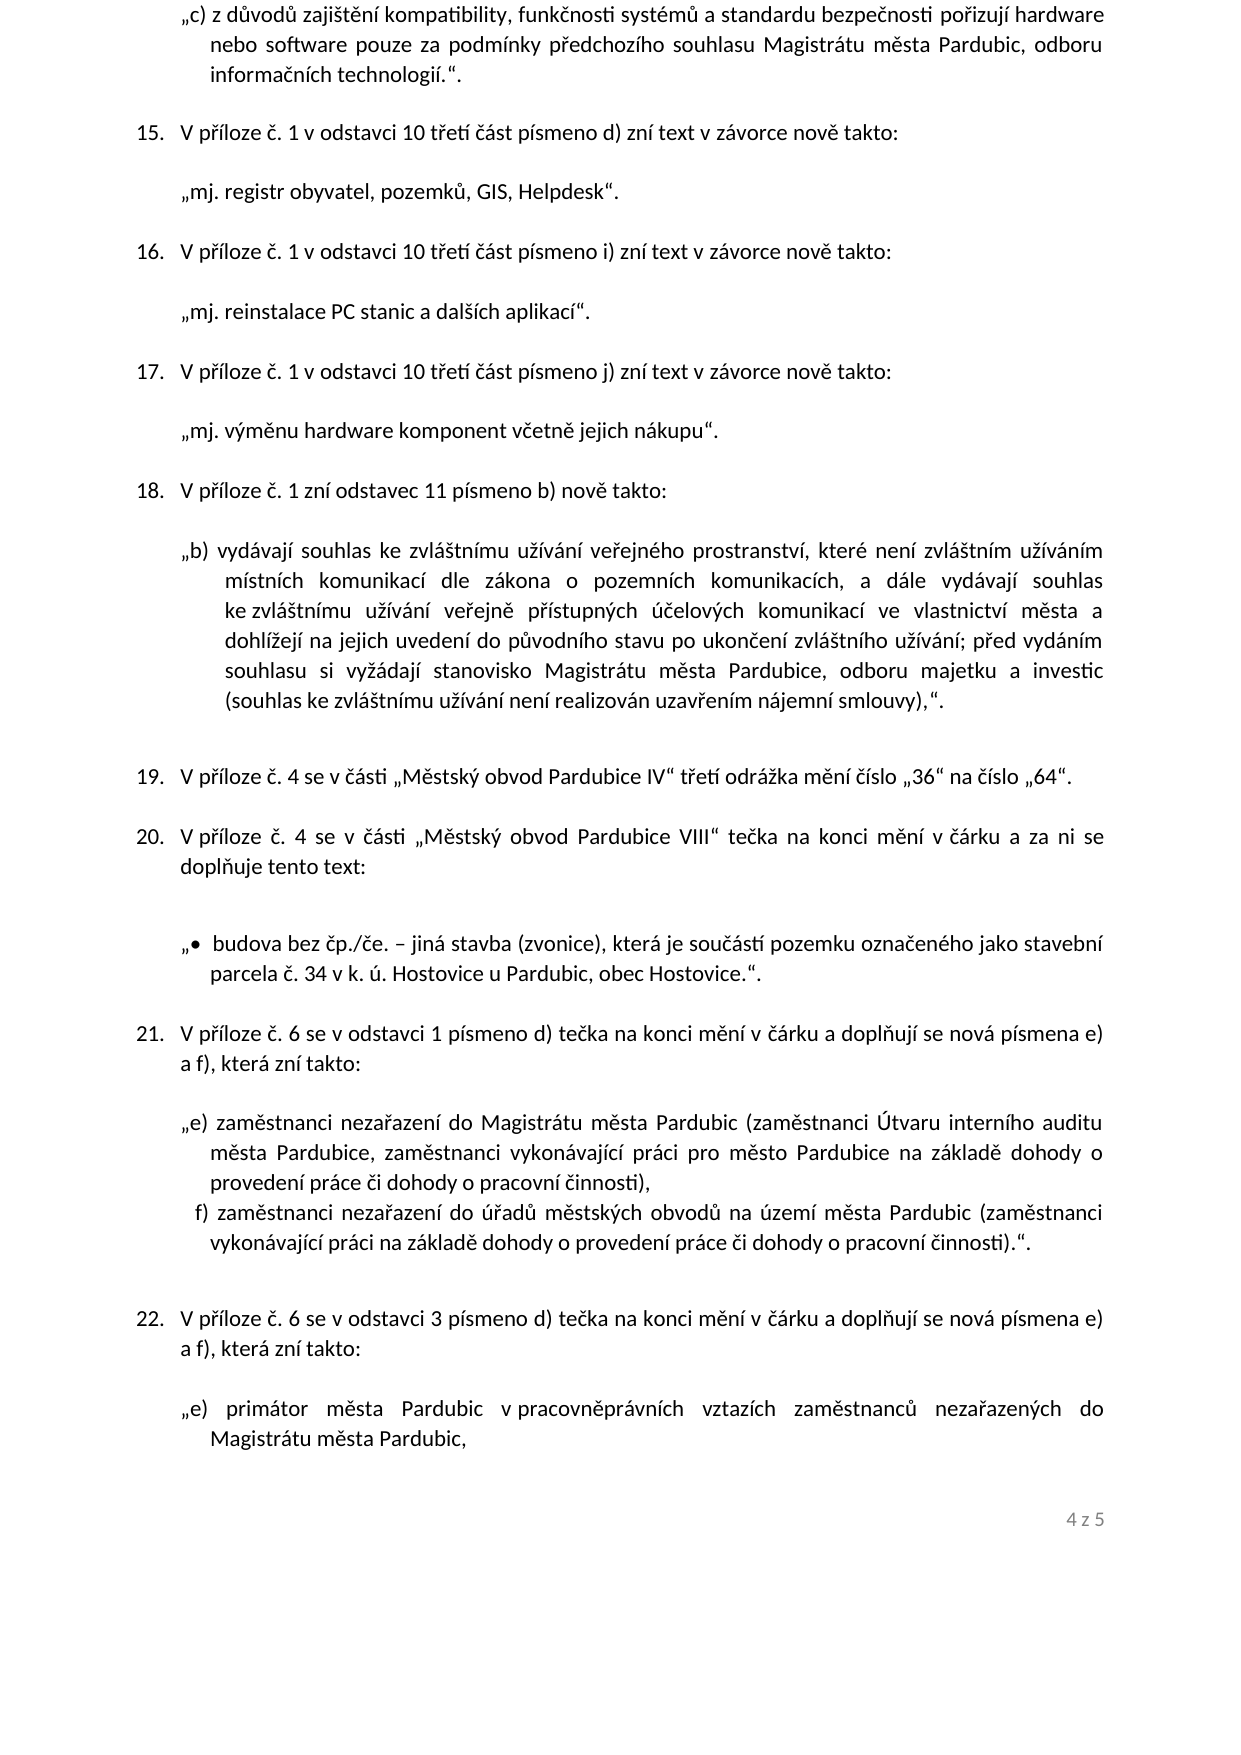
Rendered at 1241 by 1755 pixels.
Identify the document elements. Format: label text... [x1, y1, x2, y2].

text „e) zaměstnanci nezařazení do Magistrátu města Pardubic (zaměstnanci Útvaru interního auditu města Pardubice, zaměstnanci vykonávající práci pro město Pardubice na základě dohody o provedení práce či dohody o pracovní činnosti), [180, 1108, 1104, 1196]
list V příloze č. 4 se v části „Městský obvod Pardubice IV“ třetí odrážka mění číslo „36“ na číslo „64“. [136, 762, 1104, 790]
list V příloze č. 1 v odstavci 10 třetí část písmeno i) zní text v závorce nově takto: [136, 237, 1104, 265]
list V příloze č. 1 zní odstavec 11 písmeno b) nově takto: [136, 476, 1104, 504]
list V příloze č. 6 se v odstavci 1 písmeno d) tečka na konci mění v čárku a doplňují se nová písmena e) a f), která zní takto: [136, 1019, 1104, 1077]
text f) zaměstnanci nezařazení do úřadů městských obvodů na území města Pardubic (zaměstnanci vykonávající práci na základě dohody o provedení práce či dohody o pracovní činnosti).“. [195, 1198, 1104, 1256]
text „• budova bez čp./če. – jiná stavba (zvonice), která je součástí pozemku označeného jako stavební parcela č. 34 v k. ú. Hostovice u Pardubic, obec Hostovice.“. [180, 929, 1104, 987]
list V příloze č. 4 se v části „Městský obvod Pardubice VIII“ tečka na konci mění v čárku a za ni se doplňuje tento text: [136, 822, 1104, 880]
list V příloze č. 1 v odstavci 10 třetí část písmeno d) zní text v závorce nově takto: [136, 118, 1104, 146]
text „c) z důvodů zajištění kompatibility, funkčnosti systémů a standardu bezpečnosti pořizují hardware nebo software pouze za podmínky předchozího souhlasu Magistrátu města Pardubic, odboru informačních technologií.“. [180, 0, 1104, 88]
text „mj. registr obyvatel, pozemků, GIS, Helpdesk“. [180, 177, 1104, 206]
list V příloze č. 6 se v odstavci 3 písmeno d) tečka na konci mění v čárku a doplňují se nová písmena e) a f), která zní takto: [136, 1304, 1104, 1362]
text „b) vydávají souhlas ke zvláštnímu užívání veřejného prostranství, které není zvláštním užíváním místních komunikací dle zákona o pozemních komunikacích, a dále vydávají souhlas ke zvláštnímu užívání veřejně přístupných účelových komunikací ve vlastnictví města a dohlížejí na jejich uvedení do původního stavu po ukončení zvláštního užívání; před vydáním souhlasu si vyžádají stanovisko Magistrátu města Pardubice, odboru majetku a investic (souhlas ke zvláštnímu užívání není realizován uzavřením nájemní smlouvy),“. [180, 536, 1104, 714]
list V příloze č. 1 v odstavci 10 třetí část písmeno j) zní text v závorce nově takto: [136, 357, 1104, 385]
text „e) primátor města Pardubic v pracovněprávních vztazích zaměstnanců nezařazených do Magistrátu města Pardubic, [180, 1394, 1104, 1452]
text „mj. reinstalace PC stanic a dalších aplikací“. [180, 297, 1104, 325]
text „mj. výměnu hardware komponent včetně jejich nákupu“. [180, 417, 1104, 445]
